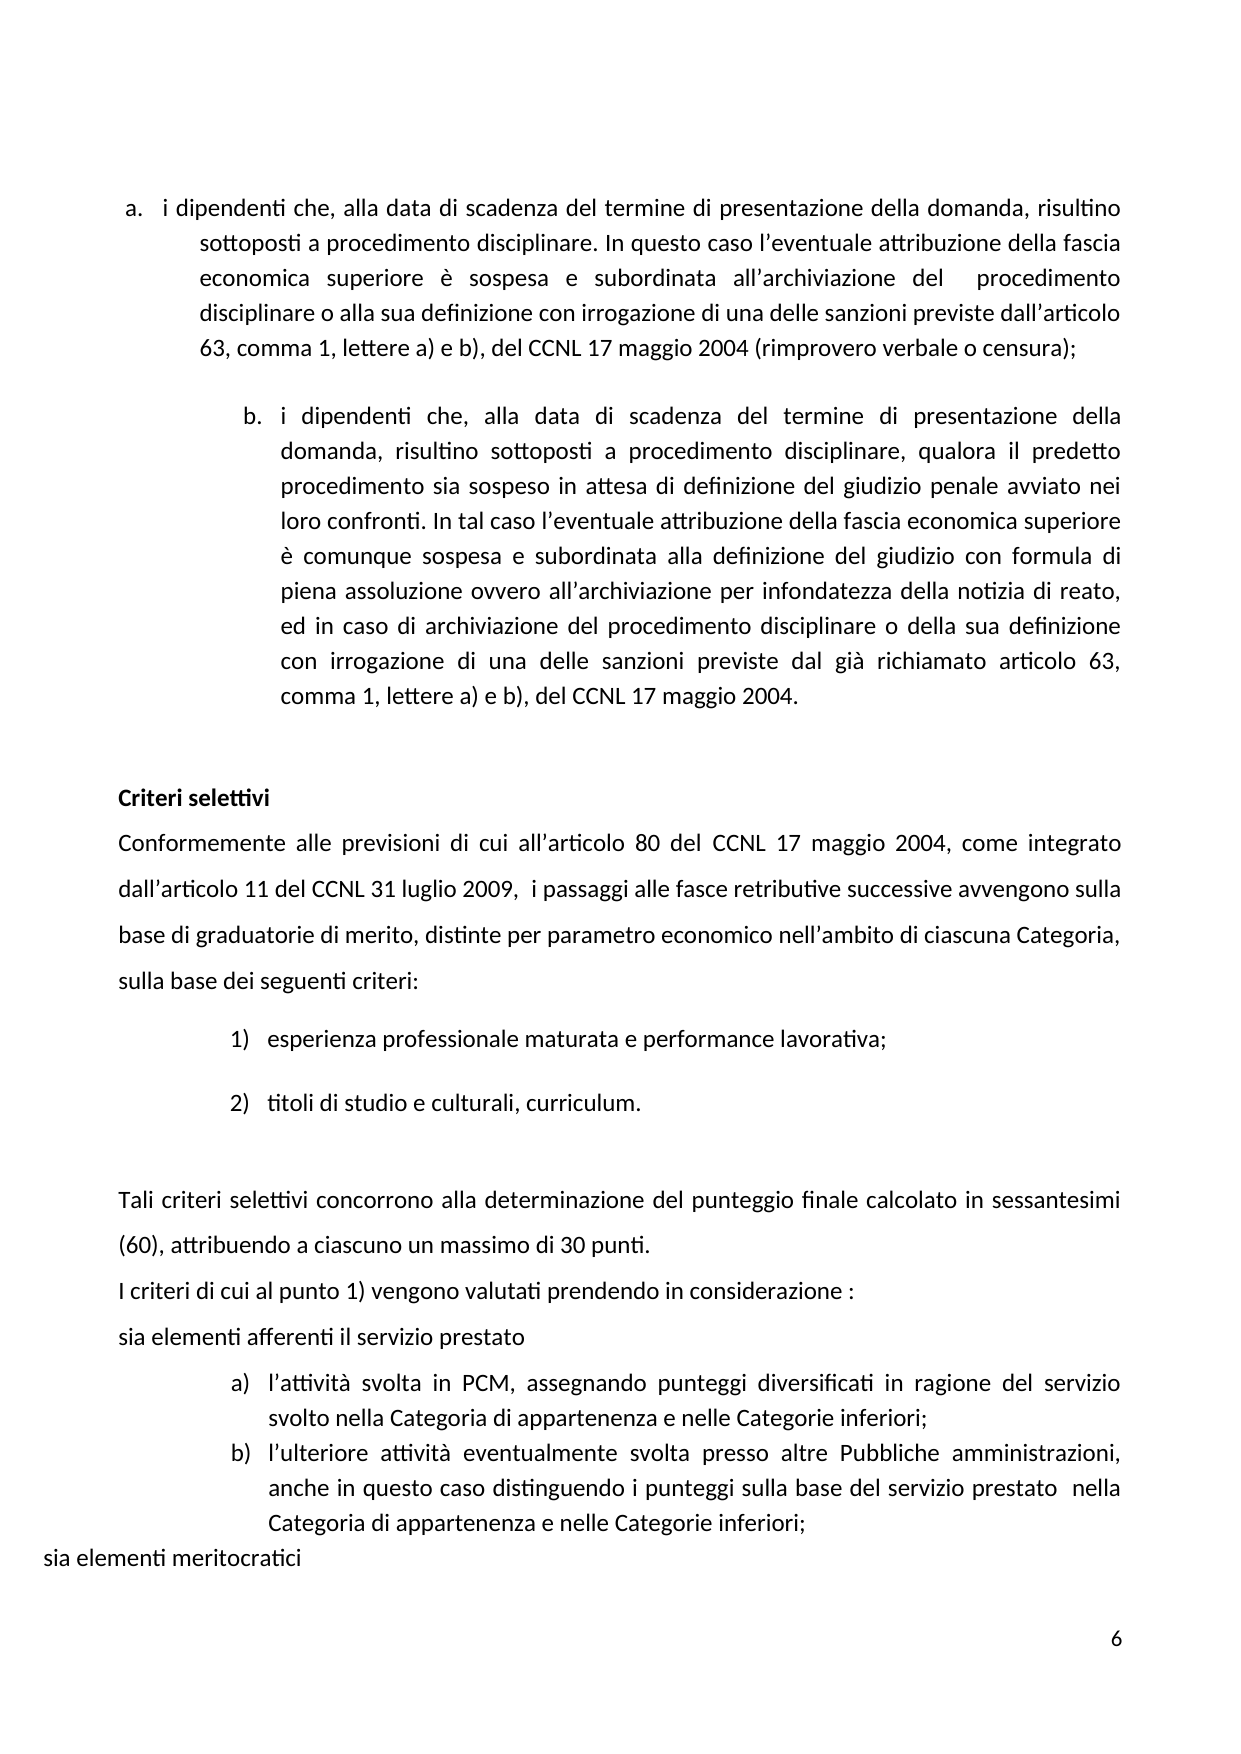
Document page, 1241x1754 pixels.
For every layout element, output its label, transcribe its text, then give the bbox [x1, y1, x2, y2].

text I criteri di cui al punto 1) vengono valutati prendendo in considerazione : [118, 1275, 1122, 1306]
list titoli di studio e culturali, curriculum. [156, 1087, 1122, 1117]
list esperienza professionale maturata e performance lavorativa; [156, 1023, 1122, 1053]
text Conformemente alle previsioni di cui all’articolo 80 del CCNL 17 maggio 2004, come integrato dall’articolo 11 del CCNL 31 luglio 2009, i passaggi alle fasce retributive successive avvengono sulla base di graduatorie di merito, distinte per parametro economico nell’ambito di ciascuna Categoria, sulla base dei seguenti criteri: [118, 828, 1122, 995]
text Tali criteri selettivi concorrono alla determinazione del punteggio finale calcolato in sessantesimi (60), attribuendo a ciascuno un massimo di 30 punti. [118, 1184, 1122, 1260]
list i dipendenti che, alla data di scadenza del termine di presentazione della domanda, risultino sottoposti a procedimento disciplinare, qualora il predetto procedimento sia sospeso in attesa di definizione del giudizio penale avviato nei loro confronti. In tal caso l’eventuale attribuzione della fascia economica superiore è comunque sospesa e subordinata alla definizione del giudizio con formula di piena assoluzione ovvero all’archiviazione per infondatezza della notizia di reato, ed in caso di archiviazione del procedimento disciplinare o della sua definizione con irrogazione di una delle sanzioni previste dal già richiamato articolo 63, comma 1, lettere a) e b), del CCNL 17 maggio 2004. [243, 400, 1122, 711]
list l’ulteriore attività eventualmente svolta presso altre Pubbliche amministrazioni, anche in questo caso distinguendo i punteggi sulla base del servizio prestato nella Categoria di appartenenza e nelle Categorie inferiori; [231, 1437, 1122, 1537]
text sia elementi meritocratici [43, 1542, 1122, 1572]
text sia elementi afferenti il servizio prestato [118, 1321, 1122, 1352]
text Criteri selettivi [118, 782, 1122, 812]
list i dipendenti che, alla data di scadenza del termine di presentazione della domanda, risultino sottoposti a procedimento disciplinare. In questo caso l’eventuale attribuzione della fascia economica superiore è sospesa e subordinata all’archiviazione del procedimento disciplinare o alla sua definizione con irrogazione di una delle sanzioni previste dall’articolo 63, comma 1, lettere a) e b), del CCNL 17 maggio 2004 (rimprovero verbale o censura); [125, 192, 1122, 362]
list l’attività svolta in PCM, assegnando punteggi diversificati in ragione del servizio svolto nella Categoria di appartenenza e nelle Categorie inferiori; [231, 1367, 1122, 1432]
